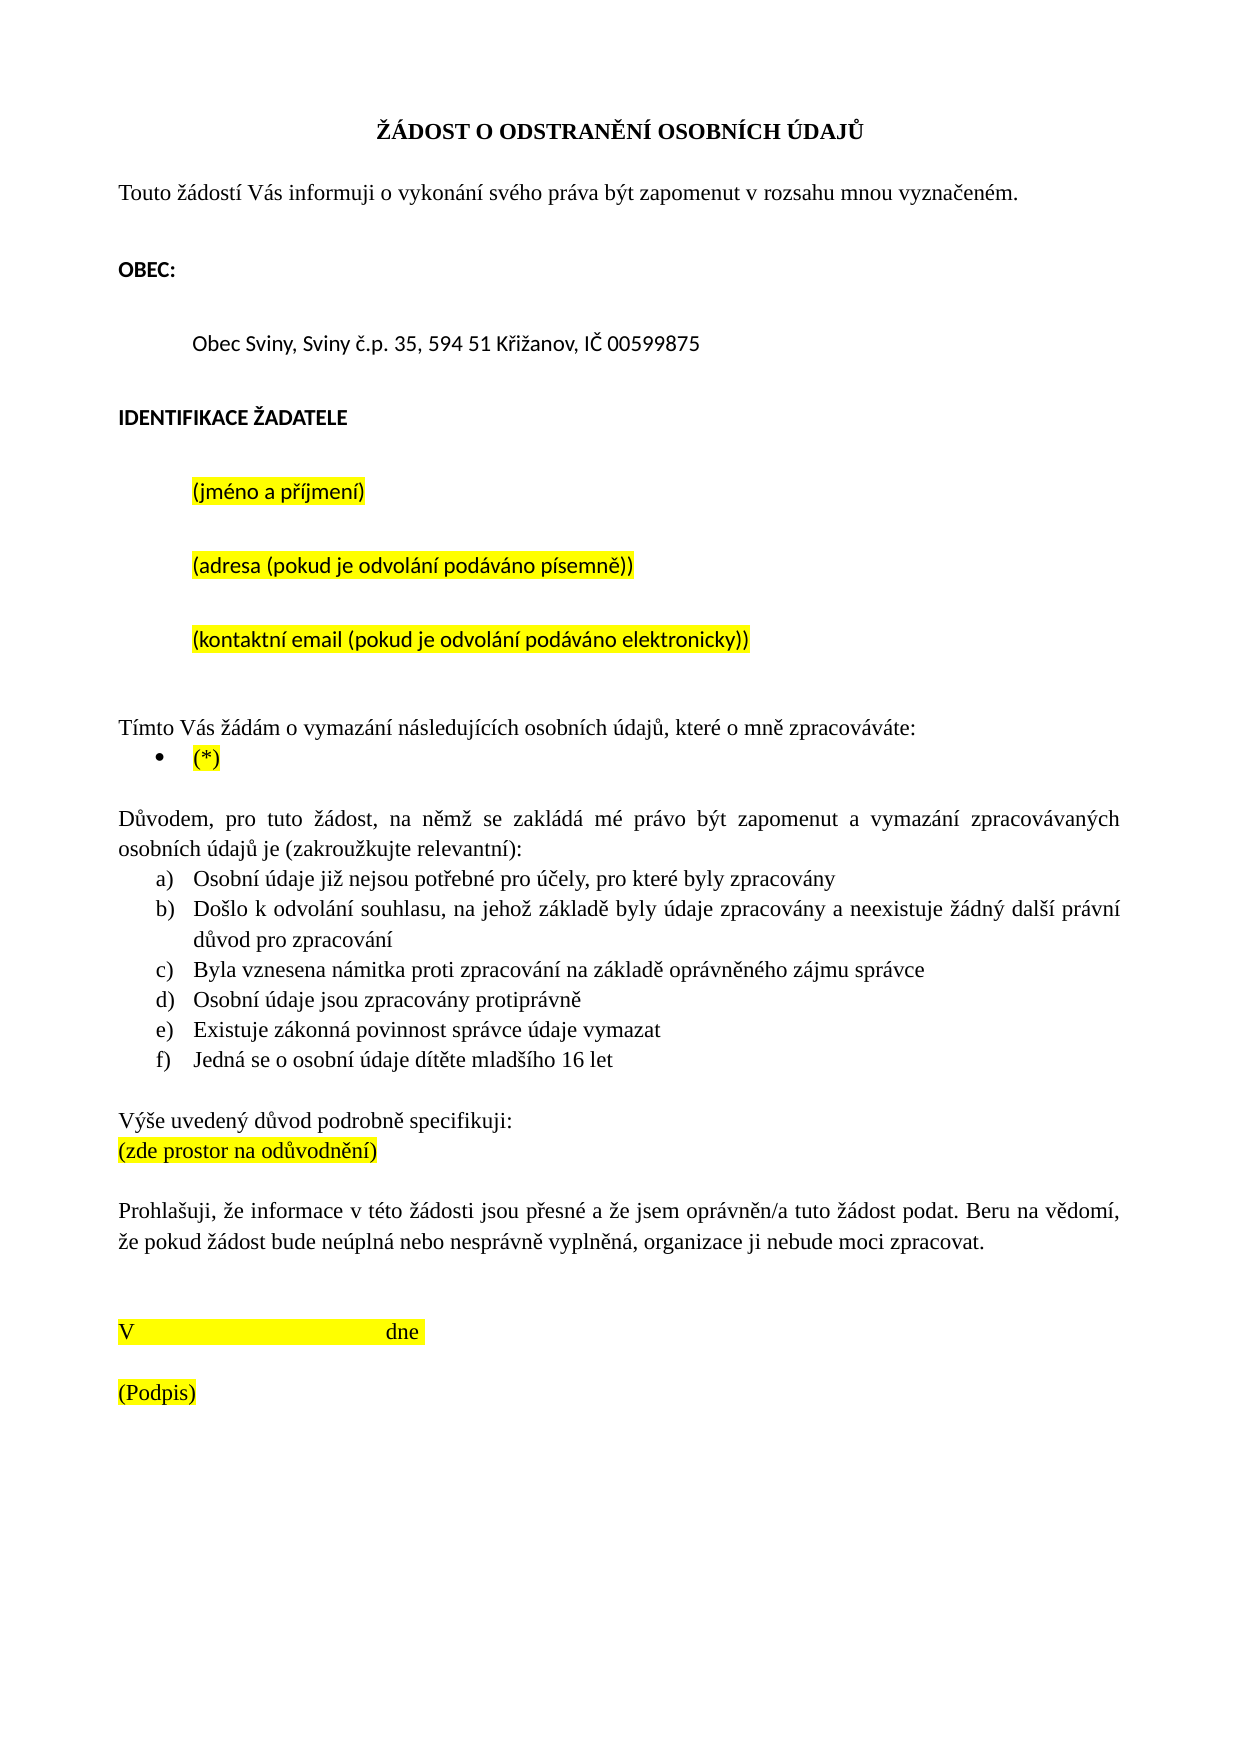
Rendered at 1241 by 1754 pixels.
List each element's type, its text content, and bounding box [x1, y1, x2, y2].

text Tímto Vás žádám o vymazání následujících osobních údajů, které o mně zpracováváte: [118, 714, 1122, 741]
subtitle IDENTIFIKACE ŽADATELE [118, 403, 1122, 431]
list Osobní údaje již nejsou potřebné pro účely, pro které byly zpracovány [156, 865, 1122, 892]
subtitle Obec: [118, 256, 1122, 284]
subtitle (kontaktní email (pokud je odvolání podáváno elektronicky)) [118, 625, 1122, 653]
subtitle (jméno a příjmení) [118, 477, 1122, 505]
list (*) [156, 744, 1122, 771]
text (Podpis) [118, 1379, 1122, 1405]
list Osobní údaje jsou zpracovány protiprávně [156, 986, 1122, 1012]
text ŽÁDOST O ODSTRANĚNÍ OSOBNÍCH ÚDAJŮ [118, 118, 1122, 144]
text Důvodem, pro tuto žádost, na němž se zakládá mé právo být zapomenut a vymazání zpracovávaných osobních údajů je (zakroužkujte relevantní): [118, 805, 1122, 861]
list Existuje zákonná povinnost správce údaje vymazat [156, 1016, 1122, 1043]
text Výše uvedený důvod podrobně specifikuji: [118, 1107, 1122, 1133]
subtitle (adresa (pokud je odvolání podáváno písemně)) [118, 551, 1122, 579]
list Jedná se o osobní údaje dítěte mladšího 16 let [156, 1047, 1122, 1073]
text (zde prostor na odůvodnění) [118, 1137, 1122, 1163]
list Došlo k odvolání souhlasu, na jehož základě byly údaje zpracovány a neexistuje žádný další právní důvod pro zpracování [156, 896, 1122, 952]
text Prohlašuji, že informace v této žádosti jsou přesné a že jsem oprávněn/a tuto žádost podat. Beru na vědomí, že pokud žádost bude neúplná nebo nesprávně vyplněná, organizace ji nebude moci zpracovat. [118, 1198, 1122, 1254]
text Touto žádostí Vás informuji o vykonání svého práva být zapomenut v rozsahu mnou vyznačeném. [118, 178, 1122, 205]
list Byla vznesena námitka proti zpracování na základě oprávněného zájmu správce [156, 956, 1122, 982]
text V dne [118, 1318, 1122, 1345]
subtitle Obec Sviny, Sviny č.p. 35, 594 51 Křižanov, IČ 00599875 [118, 329, 1122, 357]
